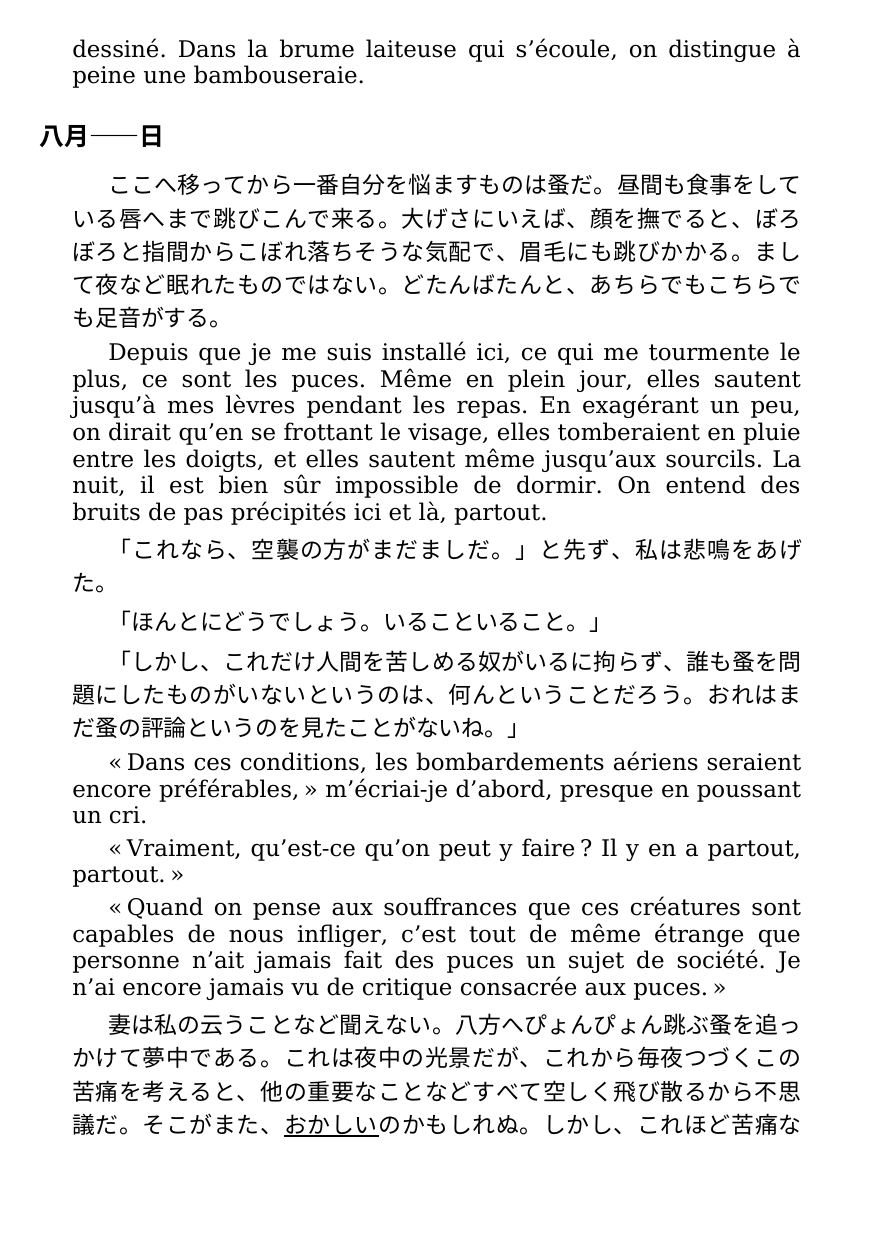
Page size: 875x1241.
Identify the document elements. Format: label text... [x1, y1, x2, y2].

text Depuis que je me suis installé ici, ce qui me tourmente le plus, ce sont les puces. Même en plein jour, elles sautent jusqu’à mes lèvres pendant les repas. En exagérant un peu, on dirait qu’en se frottant le visage, elles tomberaient en pluie entre les doigts, et elles sautent même jusqu’aux sourcils. La nuit, il est bien sûr impossible de dormir. On entend des bruits de pas précipités ici et là, partout. [72, 339, 802, 526]
text dessiné. Dans la brume laiteuse qui s’écoule, on distingue à peine une bambouseraie. [72, 36, 802, 89]
text « Vraiment, qu’est-ce qu’on peut y faire ? Il y en a partout, partout. » [72, 835, 802, 888]
text ここへ移ってから一番自分を悩ますものは蚤だ。昼間も食事をしている唇へまで跳びこんで来る。大げさにいえば、顔を撫でると、ぼろぼろと指間からこぼれ落ちそうな気配で、眉毛にも跳びかかる。まして夜など眠れたものではない。どたんばたんと、あちらでもこちらでも足音がする。 [72, 167, 802, 333]
text 「これなら、空襲の方がまだましだ。」と先ず、私は悲鳴をあげた。 [72, 532, 802, 598]
text « Dans ces conditions, les bombardements aériens seraient encore préférables, » m’écriai-je d’abord, presque en poussant un cri. [72, 749, 802, 829]
text 「しかし、これだけ人間を苦しめる奴がいるに拘らず、誰も蚤を問題にしたものがいないというのは、何んということだろう。おれはまだ蚤の評論というのを見たことがないね。」 [72, 643, 802, 743]
text « Quand on pense aux souffrances que ces créatures sont capables de nous infliger, c’est tout de même étrange que personne n’ait jamais fait des puces un sujet de société. Je n’ai encore jamais vu de critique consacrée aux puces. » [72, 894, 802, 1001]
text 妻は私の云うことなど聞えない。八方へぴょんぴょん跳ぶ蚤を追っかけて夢中である。これは夜中の光景だが、これから毎夜つづくこの苦痛を考えると、他の重要なことなどすべて空しく飛び散るから不思議だ。そこがまた、おかしいのかもしれぬ。しかし、これほど苦痛な [72, 1007, 802, 1140]
subtitle 八月――日 [36, 113, 838, 155]
text 「ほんとにどうでしょう。いることいること。」 [72, 604, 802, 637]
